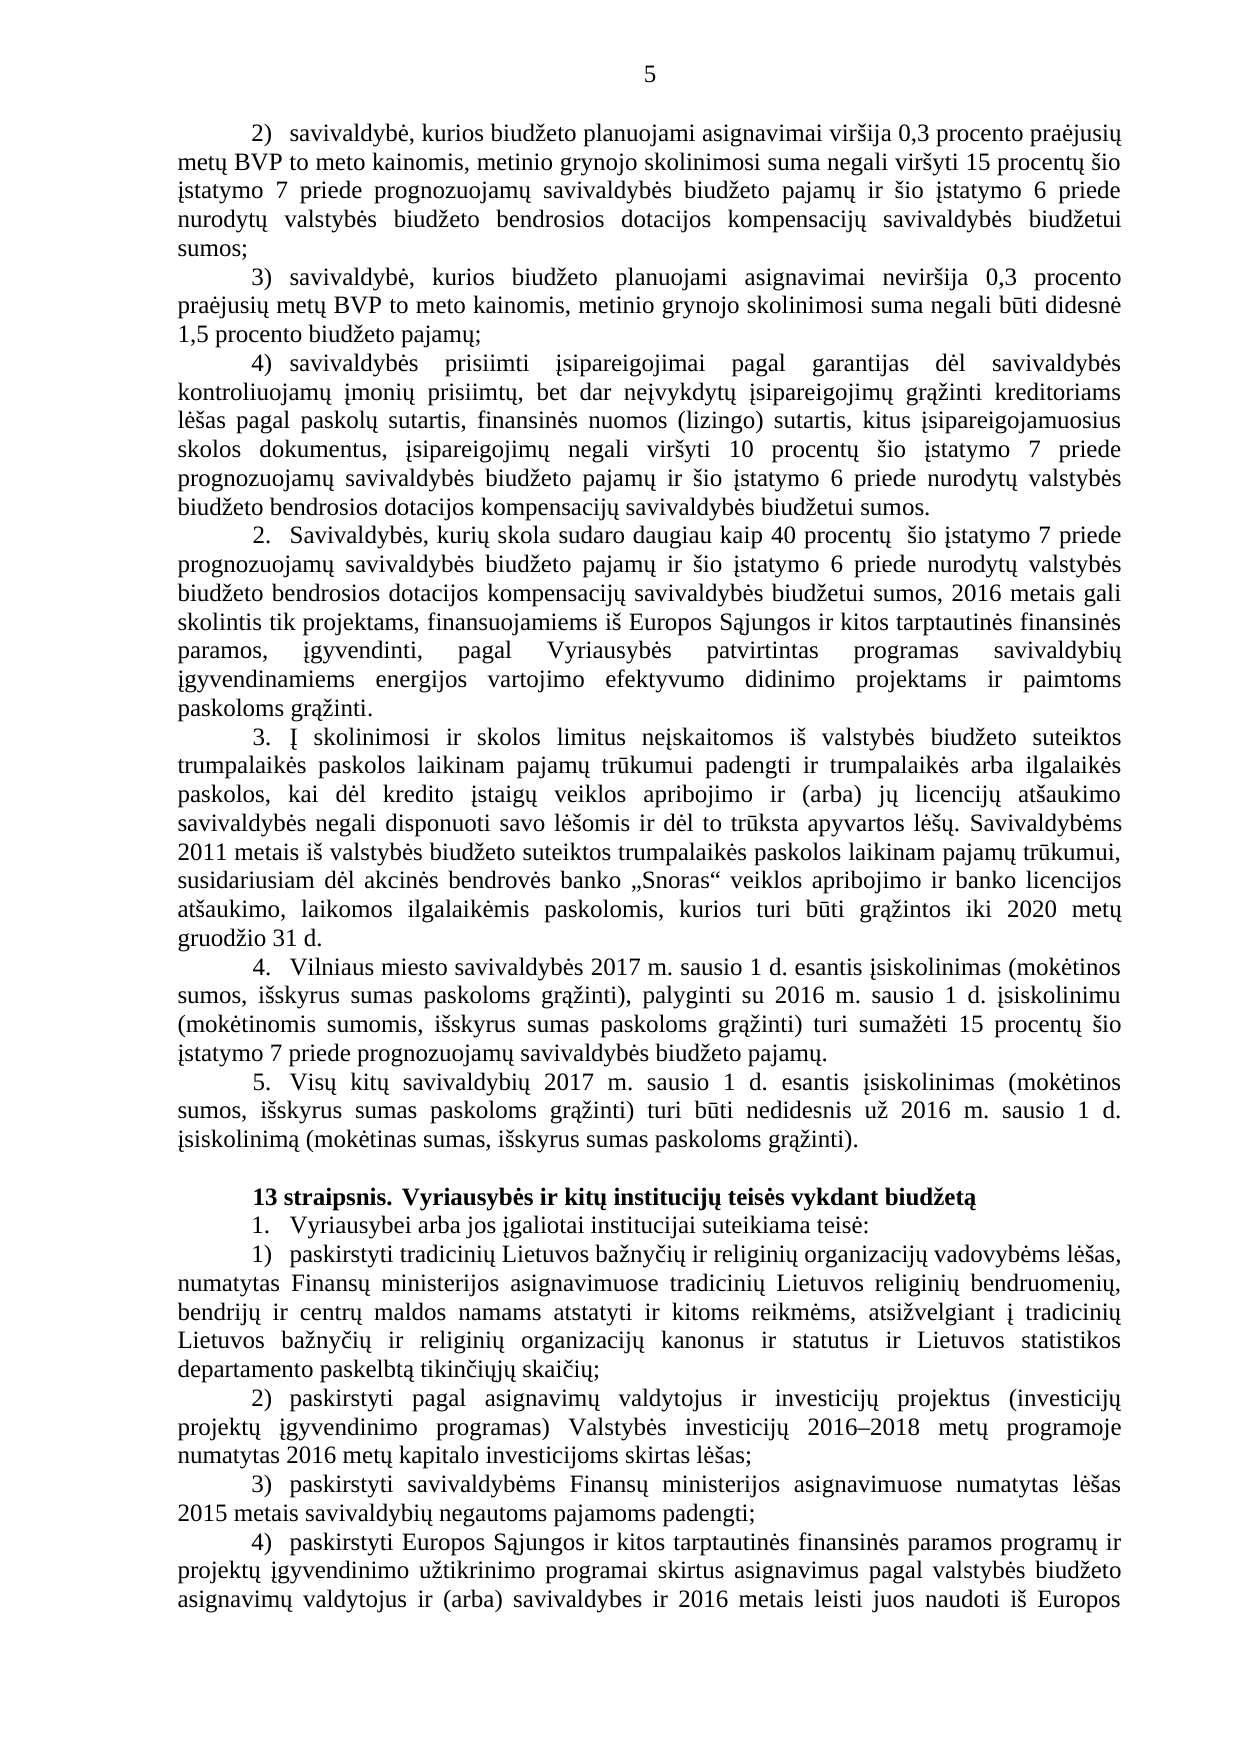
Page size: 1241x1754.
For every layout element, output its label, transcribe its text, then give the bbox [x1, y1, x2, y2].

text 2) paskirstyti pagal asignavimų valdytojus ir investicijų projektus (investicijų projektų įgyvendinimo programas) Valstybės investicijų 2016–2018 metų programoje numatytas 2016 metų kapitalo investicijoms skirtas lėšas; [177, 1383, 1122, 1469]
text 2. Savivaldybės, kurių skola sudaro daugiau kaip 40 procentų šio įstatymo 7 priede prognozuojamų savivaldybės biudžeto pajamų ir šio įstatymo 6 priede nurodytų valstybės biudžeto bendrosios dotacijos kompensacijų savivaldybės biudžetui sumos, 2016 metais gali skolintis tik projektams, finansuojamiems iš Europos Sąjungos ir kitos tarptautinės finansinės paramos, įgyvendinti, pagal Vyriausybės patvirtintas programas savivaldybių įgyvendinamiems energijos vartojimo efektyvumo didinimo projektams ir paimtoms paskoloms grąžinti. [177, 521, 1122, 722]
text 4) paskirstyti Europos Sąjungos ir kitos tarptautinės finansinės paramos programų ir projektų įgyvendinimo užtikrinimo programai skirtus asignavimus pagal valstybės biudžeto asignavimų valdytojus ir (arba) savivaldybes ir 2016 metais leisti juos naudoti iš Europos [177, 1527, 1122, 1613]
text 3. Į skolinimosi ir skolos limitus neįskaitomos iš valstybės biudžeto suteiktos trumpalaikės paskolos laikinam pajamų trūkumui padengti ir trumpalaikės arba ilgalaikės paskolos, kai dėl kredito įstaigų veiklos apribojimo ir (arba) jų licencijų atšaukimo savivaldybės negali disponuoti savo lėšomis ir dėl to trūksta apyvartos lėšų. Savivaldybėms 2011 metais iš valstybės biudžeto suteiktos trumpalaikės paskolos laikinam pajamų trūkumui, susidariusiam dėl akcinės bendrovės banko „Snoras“ veiklos apribojimo ir banko licencijos atšaukimo, laikomos ilgalaikėmis paskolomis, kurios turi būti grąžintos iki 2020 metų gruodžio 31 d. [177, 722, 1122, 952]
text 3) paskirstyti savivaldybėms Finansų ministerijos asignavimuose numatytas lėšas 2015 metais savivaldybių negautoms pajamoms padengti; [177, 1469, 1122, 1527]
text 2) savivaldybė, kurios biudžeto planuojami asignavimai viršija 0,3 procento praėjusių metų BVP to meto kainomis, metinio grynojo skolinimosi suma negali viršyti 15 procentų šio įstatymo 7 priede prognozuojamų savivaldybės biudžeto pajamų ir šio įstatymo 6 priede nurodytų valstybės biudžeto bendrosios dotacijos kompensacijų savivaldybės biudžetui sumos; [177, 118, 1122, 262]
text 5. Visų kitų savivaldybių 2017 m. sausio 1 d. esantis įsiskolinimas (mokėtinos sumos, išskyrus sumas paskoloms grąžinti) turi būti nedidesnis už 2016 m. sausio 1 d. įsiskolinimą (mokėtinas sumas, išskyrus sumas paskoloms grąžinti). [177, 1067, 1122, 1153]
text 1) paskirstyti tradicinių Lietuvos bažnyčių ir religinių organizacijų vadovybėms lėšas, numatytas Finansų ministerijos asignavimuose tradicinių Lietuvos religinių bendruomenių, bendrijų ir centrų maldos namams atstatyti ir kitoms reikmėms, atsižvelgiant į tradicinių Lietuvos bažnyčių ir religinių organizacijų kanonus ir statutus ir Lietuvos statistikos departamento paskelbtą tikinčiųjų skaičių; [177, 1239, 1122, 1383]
text 13 straipsnis. Vyriausybės ir kitų institucijų teisės vykdant biudžetą [252, 1182, 1122, 1211]
text 4. Vilniaus miesto savivaldybės 2017 m. sausio 1 d. esantis įsiskolinimas (mokėtinos sumos, išskyrus sumas paskoloms grąžinti), palyginti su 2016 m. sausio 1 d. įsiskolinimu (mokėtinomis sumomis, išskyrus sumas paskoloms grąžinti) turi sumažėti 15 procentų šio įstatymo 7 priede prognozuojamų savivaldybės biudžeto pajamų. [177, 952, 1122, 1067]
text 3) savivaldybė, kurios biudžeto planuojami asignavimai neviršija 0,3 procento praėjusių metų BVP to meto kainomis, metinio grynojo skolinimosi suma negali būti didesnė 1,5 procento biudžeto pajamų; [177, 262, 1122, 348]
text 4) savivaldybės prisiimti įsipareigojimai pagal garantijas dėl savivaldybės kontroliuojamų įmonių prisiimtų, bet dar neįvykdytų įsipareigojimų grąžinti kreditoriams lėšas pagal paskolų sutartis, finansinės nuomos (lizingo) sutartis, kitus įsipareigojamuosius skolos dokumentus, įsipareigojimų negali viršyti 10 procentų šio įstatymo 7 priede prognozuojamų savivaldybės biudžeto pajamų ir šio įstatymo 6 priede nurodytų valstybės biudžeto bendrosios dotacijos kompensacijų savivaldybės biudžetui sumos. [177, 348, 1122, 521]
text 1. Vyriausybei arba jos įgaliotai institucijai suteikiama teisė: [177, 1211, 1122, 1239]
